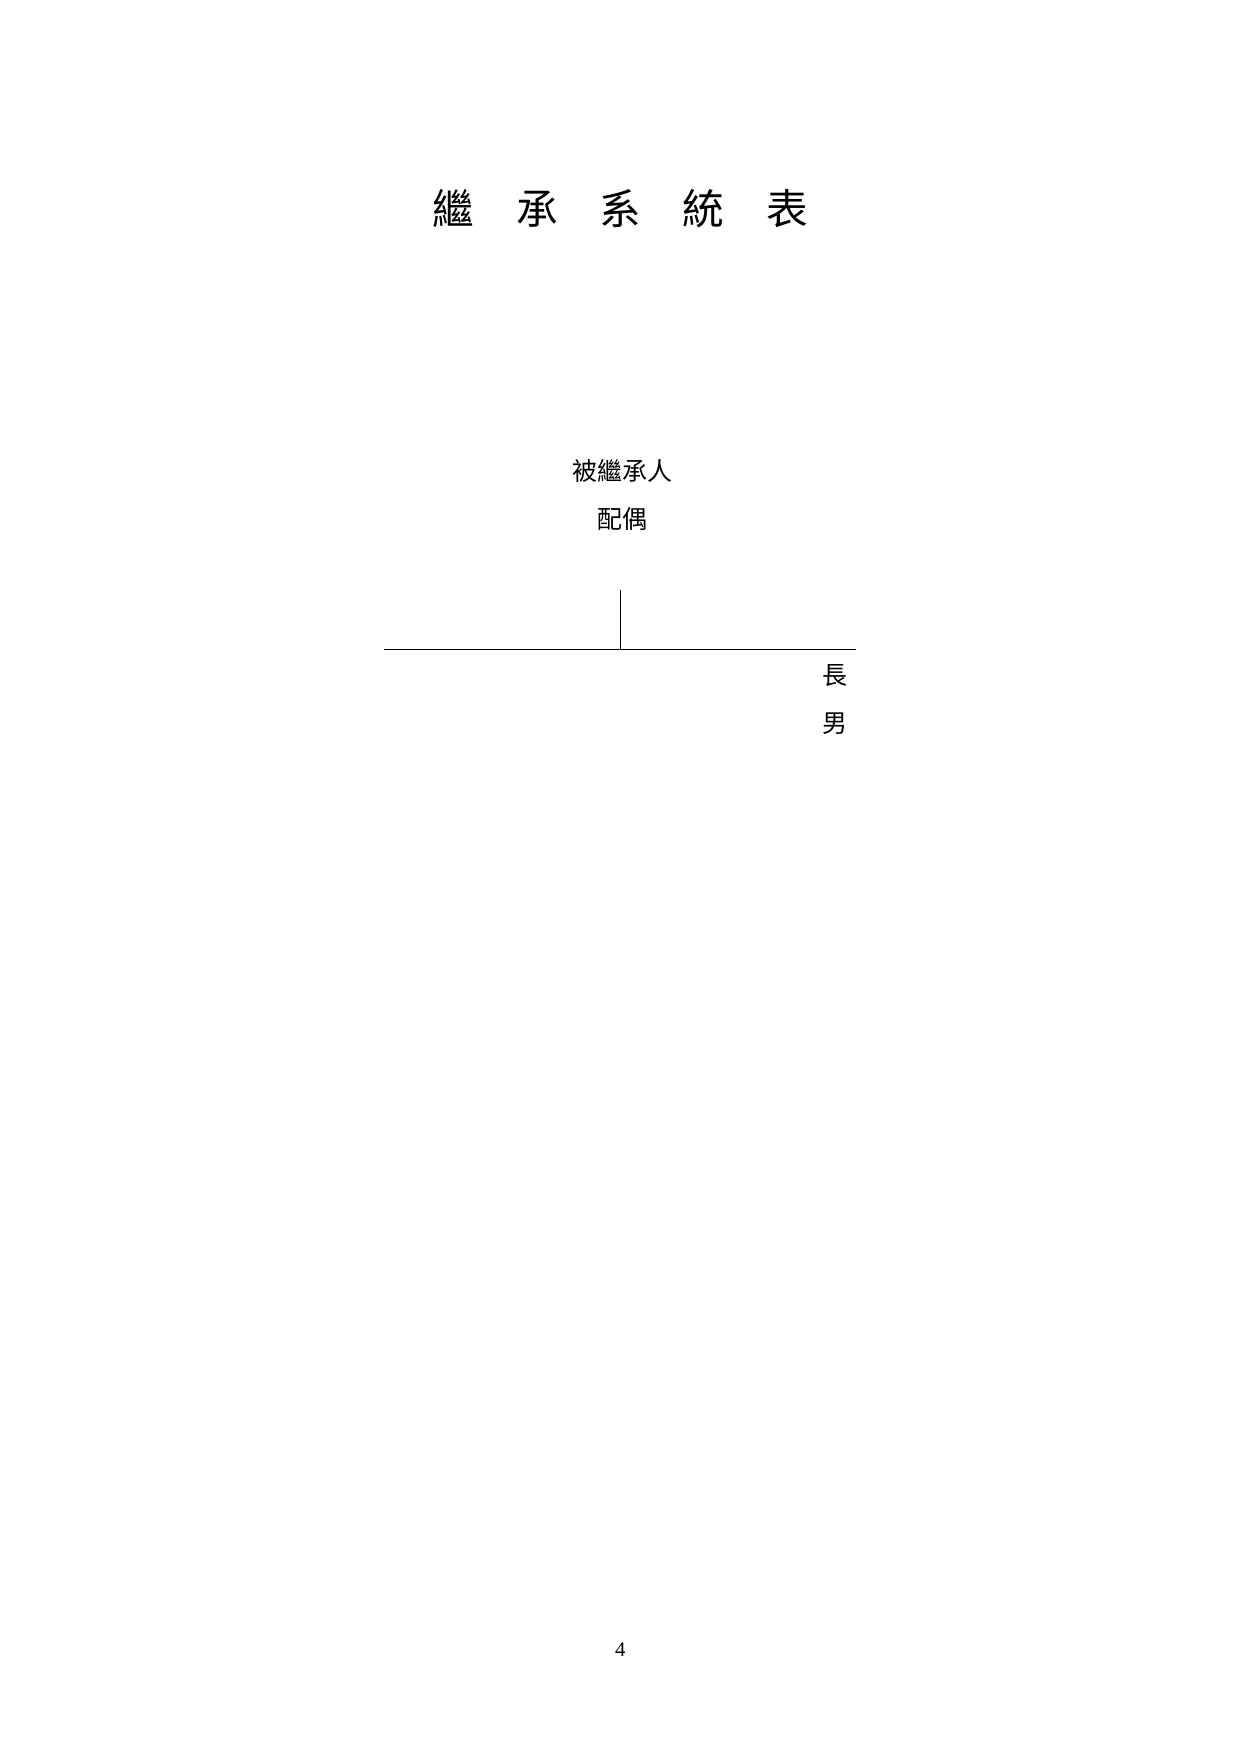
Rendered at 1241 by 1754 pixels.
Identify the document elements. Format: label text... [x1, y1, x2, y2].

table_header [384, 590, 502, 619]
text 配偶 [148, 494, 1092, 542]
text 長 [148, 650, 1092, 698]
table_cell [384, 619, 502, 649]
text 男 [148, 698, 1092, 746]
table_cell [738, 619, 856, 649]
text 繼 承 系 統 表 [148, 158, 1092, 254]
table_cell [502, 619, 620, 649]
table_header [738, 590, 856, 619]
table_header [621, 590, 738, 619]
table_header [502, 590, 620, 619]
text 被繼承人 [148, 446, 1092, 494]
table_cell [621, 619, 738, 649]
